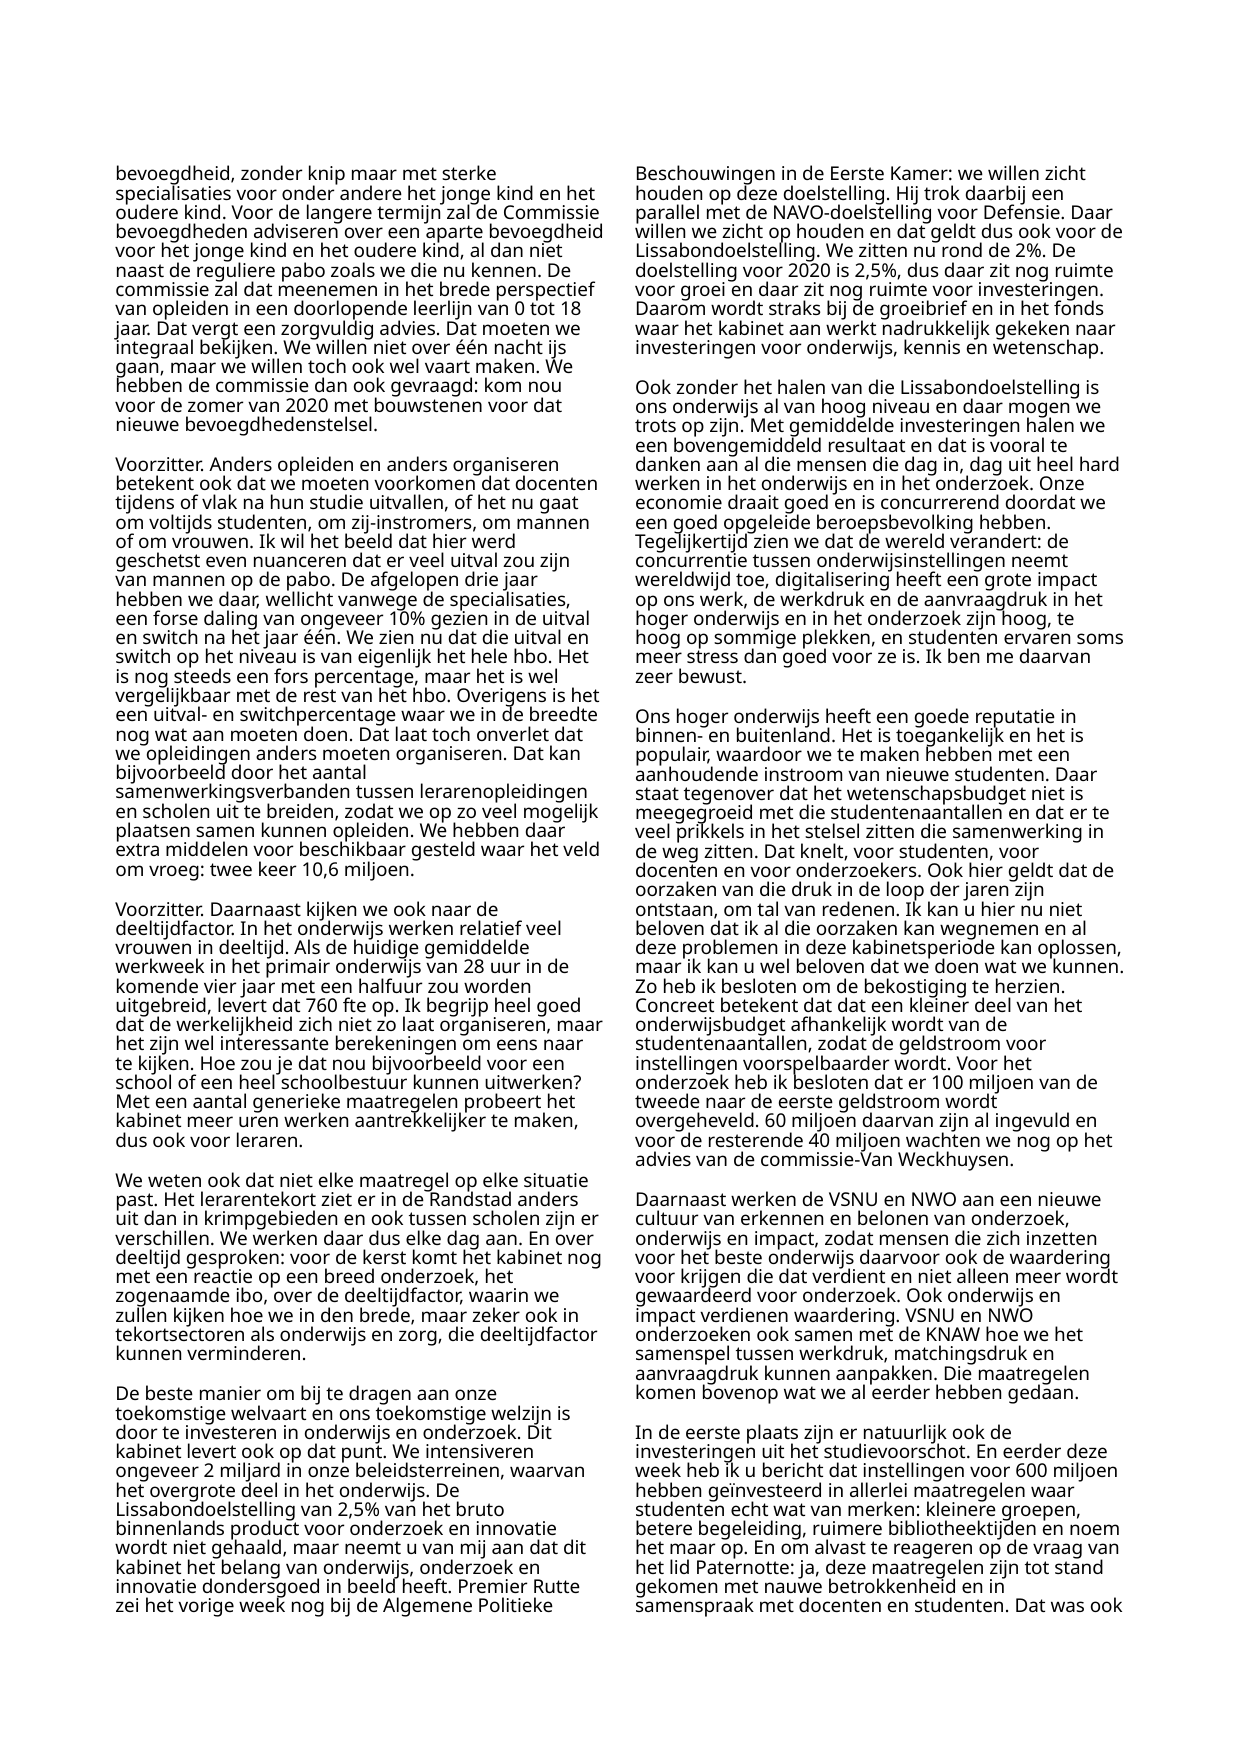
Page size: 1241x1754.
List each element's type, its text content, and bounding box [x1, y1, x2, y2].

text Voorzitter. Daarnaast kijken we ook naar de deeltijdfactor. In het onderwijs werken relatief veel vrouwen in deeltijd. Als de huidige gemiddelde werkweek in het primair onderwijs van 28 uur in de komende vier jaar met een halfuur zou worden uitgebreid, levert dat 760 fte op. Ik begrijp heel goed dat de werkelijkheid zich niet zo laat organiseren, maar het zijn wel interessante berekeningen om eens naar te kijken. Hoe zou je dat nou bijvoorbeeld voor een school of een heel schoolbestuur kunnen uitwerken? Met een aantal generieke maatregelen probeert het kabinet meer uren werken aantrekkelijker te maken, dus ook voor leraren. [115, 901, 605, 1151]
text Ons hoger onderwijs heeft een goede reputatie in binnen- en buitenland. Het is toegankelijk en het is populair, waardoor we te maken hebben met een aanhoudende instroom van nieuwe studenten. Daar staat tegenover dat het wetenschapsbudget niet is meegegroeid met die studentenaantallen en dat er te veel prikkels in het stelsel zitten die samenwerking in de weg zitten. Dat knelt, voor studenten, voor docenten en voor onderzoekers. Ook hier geldt dat de oorzaken van die druk in de loop der jaren zijn ontstaan, om tal van redenen. Ik kan u hier nu niet beloven dat ik al die oorzaken kan wegnemen en al deze problemen in deze kabinetsperiode kan oplossen, maar ik kan u wel beloven dat we doen wat we kunnen. Zo heb ik besloten om de bekostiging te herzien. Concreet betekent dat dat een kleiner deel van het onderwijsbudget afhankelijk wordt van de studentenaantallen, zodat de geldstroom voor instellingen voorspelbaarder wordt. Voor het onderzoek heb ik besloten dat er 100 miljoen van de tweede naar de eerste geldstroom wordt overgeheveld. 60 miljoen daarvan zijn al ingevuld en voor de resterende 40 miljoen wachten we nog op het advies van de commissie-Van Weckhuysen. [635, 708, 1125, 1170]
text In de eerste plaats zijn er natuurlijk ook de investeringen uit het studievoorschot. En eerder deze week heb ik u bericht dat instellingen voor 600 miljoen hebben geïnvesteerd in allerlei maatregelen waar studenten echt wat van merken: kleinere groepen, betere begeleiding, ruimere bibliotheektijden en noem het maar op. En om alvast te reageren op de vraag van het lid Paternotte: ja, deze maatregelen zijn tot stand gekomen met nauwe betrokkenheid en in samenspraak met docenten en studenten. Dat was ook [635, 1424, 1125, 1616]
text We weten ook dat niet elke maatregel op elke situatie past. Het lerarentekort ziet er in de Randstad anders uit dan in krimpgebieden en ook tussen scholen zijn er verschillen. We werken daar dus elke dag aan. En over deeltijd gesproken: voor de kerst komt het kabinet nog met een reactie op een breed onderzoek, het zogenaamde ibo, over de deeltijdfactor, waarin we zullen kijken hoe we in den brede, maar zeker ook in tekortsectoren als onderwijs en zorg, die deeltijdfactor kunnen verminderen. [115, 1172, 605, 1364]
text De beste manier om bij te dragen aan onze toekomstige welvaart en ons toekomstige welzijn is door te investeren in onderwijs en onderzoek. Dit kabinet levert ook op dat punt. We intensiveren ongeveer 2 miljard in onze beleidsterreinen, waarvan het overgrote deel in het onderwijs. De Lissabondoelstelling van 2,5% van het bruto binnenlands product voor onderzoek en innovatie wordt niet gehaald, maar neemt u van mij aan dat dit kabinet het belang van onderwijs, onderzoek en innovatie dondersgoed in beeld heeft. Premier Rutte zei het vorige week nog bij de Algemene Politieke [115, 1385, 605, 1616]
text Ook zonder het halen van die Lissabondoelstelling is ons onderwijs al van hoog niveau en daar mogen we trots op zijn. Met gemiddelde investeringen halen we een bovengemiddeld resultaat en dat is vooral te danken aan al die mensen die dag in, dag uit heel hard werken in het onderwijs en in het onderzoek. Onze economie draait goed en is concurrerend doordat we een goed opgeleide beroepsbevolking hebben. Tegelijkertijd zien we dat de wereld verandert: de concurrentie tussen onderwijsinstellingen neemt wereldwijd toe, digitalisering heeft een grote impact op ons werk, de werkdruk en de aanvraagdruk in het hoger onderwijs en in het onderzoek zijn hoog, te hoog op sommige plekken, en studenten ervaren soms meer stress dan goed voor ze is. Ik ben me daarvan zeer bewust. [635, 379, 1125, 687]
text bevoegdheid, zonder knip maar met sterke specialisaties voor onder andere het jonge kind en het oudere kind. Voor de langere termijn zal de Commissie bevoegdheden adviseren over een aparte bevoegdheid voor het jonge kind en het oudere kind, al dan niet naast de reguliere pabo zoals we die nu kennen. De commissie zal dat meenemen in het brede perspectief van opleiden in een doorlopende leerlijn van 0 tot 18 jaar. Dat vergt een zorgvuldig advies. Dat moeten we integraal bekijken. We willen niet over één nacht ijs gaan, maar we willen toch ook wel vaart maken. We hebben de commissie dan ook gevraagd: kom nou voor de zomer van 2020 met bouwstenen voor dat nieuwe bevoegdhedenstelsel. [115, 165, 605, 435]
text Daarnaast werken de VSNU en NWO aan een nieuwe cultuur van erkennen en belonen van onderzoek, onderwijs en impact, zodat mensen die zich inzetten voor het beste onderwijs daarvoor ook de waardering voor krijgen die dat verdient en niet alleen meer wordt gewaardeerd voor onderzoek. Ook onderwijs en impact verdienen waardering. VSNU en NWO onderzoeken ook samen met de KNAW hoe we het samenspel tussen werkdruk, matchingsdruk en aanvraagdruk kunnen aanpakken. Die maatregelen komen bovenop wat we al eerder hebben gedaan. [635, 1191, 1125, 1403]
text Voorzitter. Anders opleiden en anders organiseren betekent ook dat we moeten voorkomen dat docenten tijdens of vlak na hun studie uitvallen, of het nu gaat om voltijds studenten, om zij-instromers, om mannen of om vrouwen. Ik wil het beeld dat hier werd geschetst even nuanceren dat er veel uitval zou zijn van mannen op de pabo. De afgelopen drie jaar hebben we daar, wellicht vanwege de specialisaties, een forse daling van ongeveer 10% gezien in de uitval en switch na het jaar één. We zien nu dat die uitval en switch op het niveau is van eigenlijk het hele hbo. Het is nog steeds een fors percentage, maar het is wel vergelijkbaar met de rest van het hbo. Overigens is het een uitval- en switchpercentage waar we in de breedte nog wat aan moeten doen. Dat laat toch onverlet dat we opleidingen anders moeten organiseren. Dat kan bijvoorbeeld door het aantal samenwerkingsverbanden tussen lerarenopleidingen en scholen uit te breiden, zodat we op zo veel mogelijk plaatsen samen kunnen opleiden. We hebben daar extra middelen voor beschikbaar gesteld waar het veld om vroeg: twee keer 10,6 miljoen. [115, 456, 605, 880]
text Beschouwingen in de Eerste Kamer: we willen zicht houden op deze doelstelling. Hij trok daarbij een parallel met de NAVO-doelstelling voor Defensie. Daar willen we zicht op houden en dat geldt dus ook voor de Lissabondoelstelling. We zitten nu rond de 2%. De doelstelling voor 2020 is 2,5%, dus daar zit nog ruimte voor groei en daar zit nog ruimte voor investeringen. Daarom wordt straks bij de groeibrief en in het fonds waar het kabinet aan werkt nadrukkelijk gekeken naar investeringen voor onderwijs, kennis en wetenschap. [635, 165, 1125, 358]
